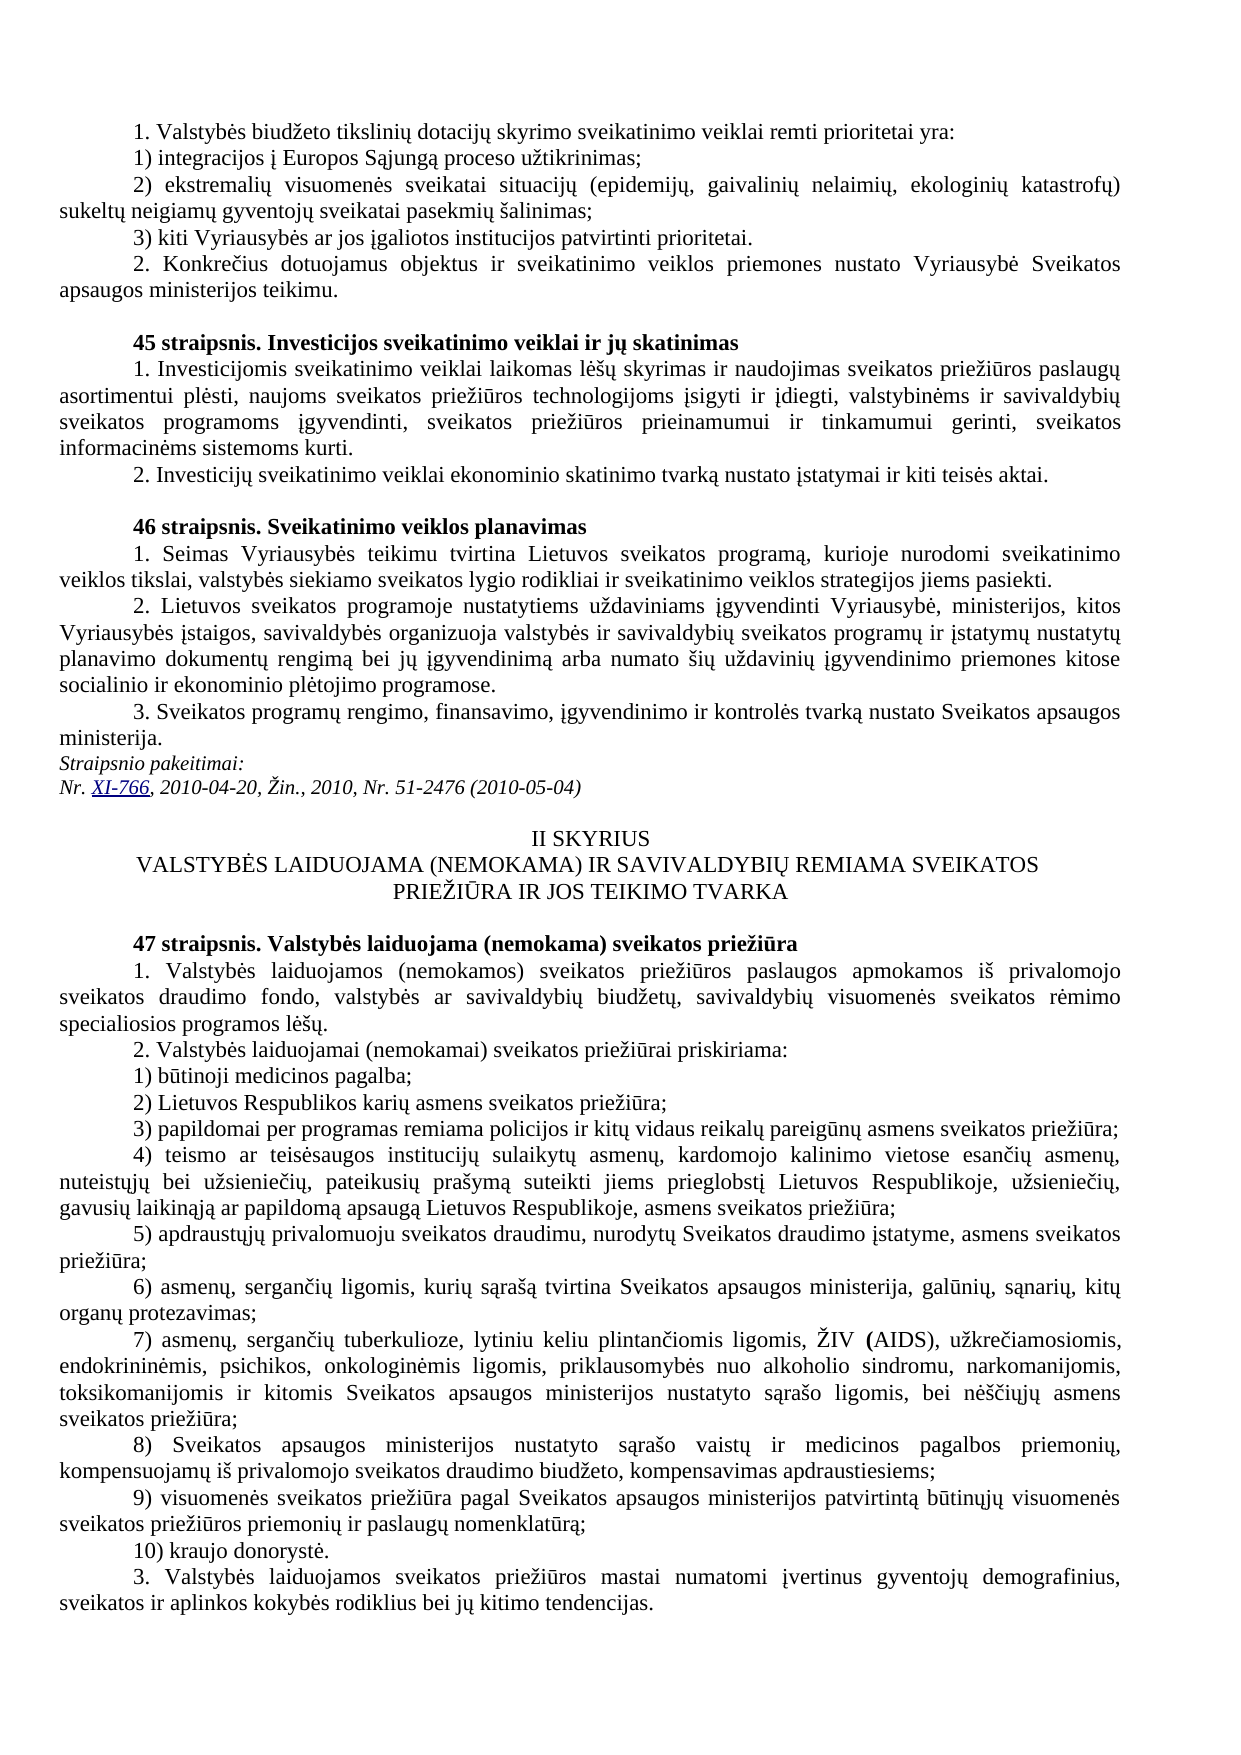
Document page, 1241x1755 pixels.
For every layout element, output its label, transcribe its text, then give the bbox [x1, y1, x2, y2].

text 6) asmenų, sergančių ligomis, kurių sąrašą tvirtina Sveikatos apsaugos ministerija, galūnių, sąnarių, kitų organų protezavimas; [59, 1273, 1122, 1326]
text 3. Valstybės laiduojamos sveikatos priežiūros mastai numatomi įvertinus gyventojų demografinius, sveikatos ir aplinkos kokybės rodiklius bei jų kitimo tendencijas. [59, 1563, 1122, 1616]
text PRIEŽIŪRA IR JOS TEIKIMO TVARKA [59, 878, 1122, 904]
text 2) Lietuvos Respublikos karių asmens sveikatos priežiūra; [59, 1089, 1122, 1115]
text 10) kraujo donorystė. [59, 1537, 1122, 1563]
text 2) ekstremalių visuomenės sveikatai situacijų (epidemijų, gaivalinių nelaimių, ekologinių katastrofų) sukeltų neigiamų gyventojų sveikatai pasekmių šalinimas; [59, 171, 1122, 223]
text 5) apdraustųjų privalomuoju sveikatos draudimu, nurodytų Sveikatos draudimo įstatyme, asmens sveikatos priežiūra; [59, 1220, 1122, 1273]
text 1. Valstybės laiduojamos (nemokamos) sveikatos priežiūros paslaugos apmokamos iš privalomojo sveikatos draudimo fondo, valstybės ar savivaldybių biudžetų, savivaldybių visuomenės sveikatos rėmimo specialiosios programos lėšų. [59, 957, 1122, 1036]
text VALSTYBĖS LAIDUOJAMA (NEMOKAMA) IR SAVIVALDYBIŲ REMIAMA SVEIKATOS [59, 851, 1122, 878]
text 3) papildomai per programas remiama policijos ir kitų vidaus reikalų pareigūnų asmens sveikatos priežiūra; [59, 1115, 1122, 1141]
text 1. Valstybės biudžeto tikslinių dotacijų skyrimo sveikatinimo veiklai remti prioritetai yra: [59, 118, 1122, 144]
text 3) kiti Vyriausybės ar jos įgaliotos institucijos patvirtinti prioritetai. [59, 223, 1122, 250]
text 1. Investicijomis sveikatinimo veiklai laikomas lėšų skyrimas ir naudojimas sveikatos priežiūros paslaugų asortimentui plėsti, naujoms sveikatos priežiūros technologijoms įsigyti ir įdiegti, valstybinėms ir savivaldybių sveikatos programoms įgyvendinti, sveikatos priežiūros prieinamumui ir tinkamumui gerinti, sveikatos informacinėms sistemoms kurti. [59, 355, 1122, 461]
text 1. Seimas Vyriausybės teikimu tvirtina Lietuvos sveikatos programą, kurioje nurodomi sveikatinimo veiklos tikslai, valstybės siekiamo sveikatos lygio rodikliai ir sveikatinimo veiklos strategijos jiems pasiekti. [59, 540, 1122, 592]
text 47 straipsnis. Valstybės laiduojama (nemokama) sveikatos priežiūra [59, 931, 1122, 957]
text Straipsnio pakeitimai: [59, 751, 1122, 775]
text 4) teismo ar teisėsaugos institucijų sulaikytų asmenų, kardomojo kalinimo vietose esančių asmenų, nuteistųjų bei užsieniečių, pateikusių prašymą suteikti jiems prieglobstį Lietuvos Respublikoje, užsieniečių, gavusių laikinąją ar papildomą apsaugą Lietuvos Respublikoje, asmens sveikatos priežiūra; [59, 1141, 1122, 1220]
text 2. Investicijų sveikatinimo veiklai ekonominio skatinimo tvarką nustato įstatymai ir kiti teisės aktai. [59, 461, 1122, 487]
text II SKYRIUS [59, 825, 1122, 851]
text 45 straipsnis. Investicijos sveikatinimo veiklai ir jų skatinimas [59, 329, 1122, 355]
text 1) integracijos į Europos Sąjungą proceso užtikrinimas; [59, 144, 1122, 171]
text 46 straipsnis. Sveikatinimo veiklos planavimas [59, 513, 1122, 540]
text 8) Sveikatos apsaugos ministerijos nustatyto sąrašo vaistų ir medicinos pagalbos priemonių, kompensuojamų iš privalomojo sveikatos draudimo biudžeto, kompensavimas apdraustiesiems; [59, 1431, 1122, 1484]
text Nr. XI-766, 2010-04-20, Žin., 2010, Nr. 51-2476 (2010-05-04) [59, 775, 1122, 799]
text 9) visuomenės sveikatos priežiūra pagal Sveikatos apsaugos ministerijos patvirtintą būtinųjų visuomenės sveikatos priežiūros priemonių ir paslaugų nomenklatūrą; [59, 1484, 1122, 1537]
text 2. Konkrečius dotuojamus objektus ir sveikatinimo veiklos priemones nustato Vyriausybė Sveikatos apsaugos ministerijos teikimu. [59, 250, 1122, 303]
text 7) asmenų, sergančių tuberkulioze, lytiniu keliu plintančiomis ligomis, ŽIV (AIDS), užkrečiamosiomis, endokrininėmis, psichikos, onkologinėmis ligomis, priklausomybės nuo alkoholio sindromu, narkomanijomis, toksikomanijomis ir kitomis Sveikatos apsaugos ministerijos nustatyto sąrašo ligomis, bei nėščiųjų asmens sveikatos priežiūra; [59, 1326, 1122, 1431]
text 3. Sveikatos programų rengimo, finansavimo, įgyvendinimo ir kontrolės tvarką nustato Sveikatos apsaugos ministerija. [59, 698, 1122, 751]
text 1) būtinoji medicinos pagalba; [59, 1062, 1122, 1089]
text 2. Lietuvos sveikatos programoje nustatytiems uždaviniams įgyvendinti Vyriausybė, ministerijos, kitos Vyriausybės įstaigos, savivaldybės organizuoja valstybės ir savivaldybių sveikatos programų ir įstatymų nustatytų planavimo dokumentų rengimą bei jų įgyvendinimą arba numato šių uždavinių įgyvendinimo priemones kitose socialinio ir ekonominio plėtojimo programose. [59, 592, 1122, 698]
text 2. Valstybės laiduojamai (nemokamai) sveikatos priežiūrai priskiriama: [59, 1036, 1122, 1062]
